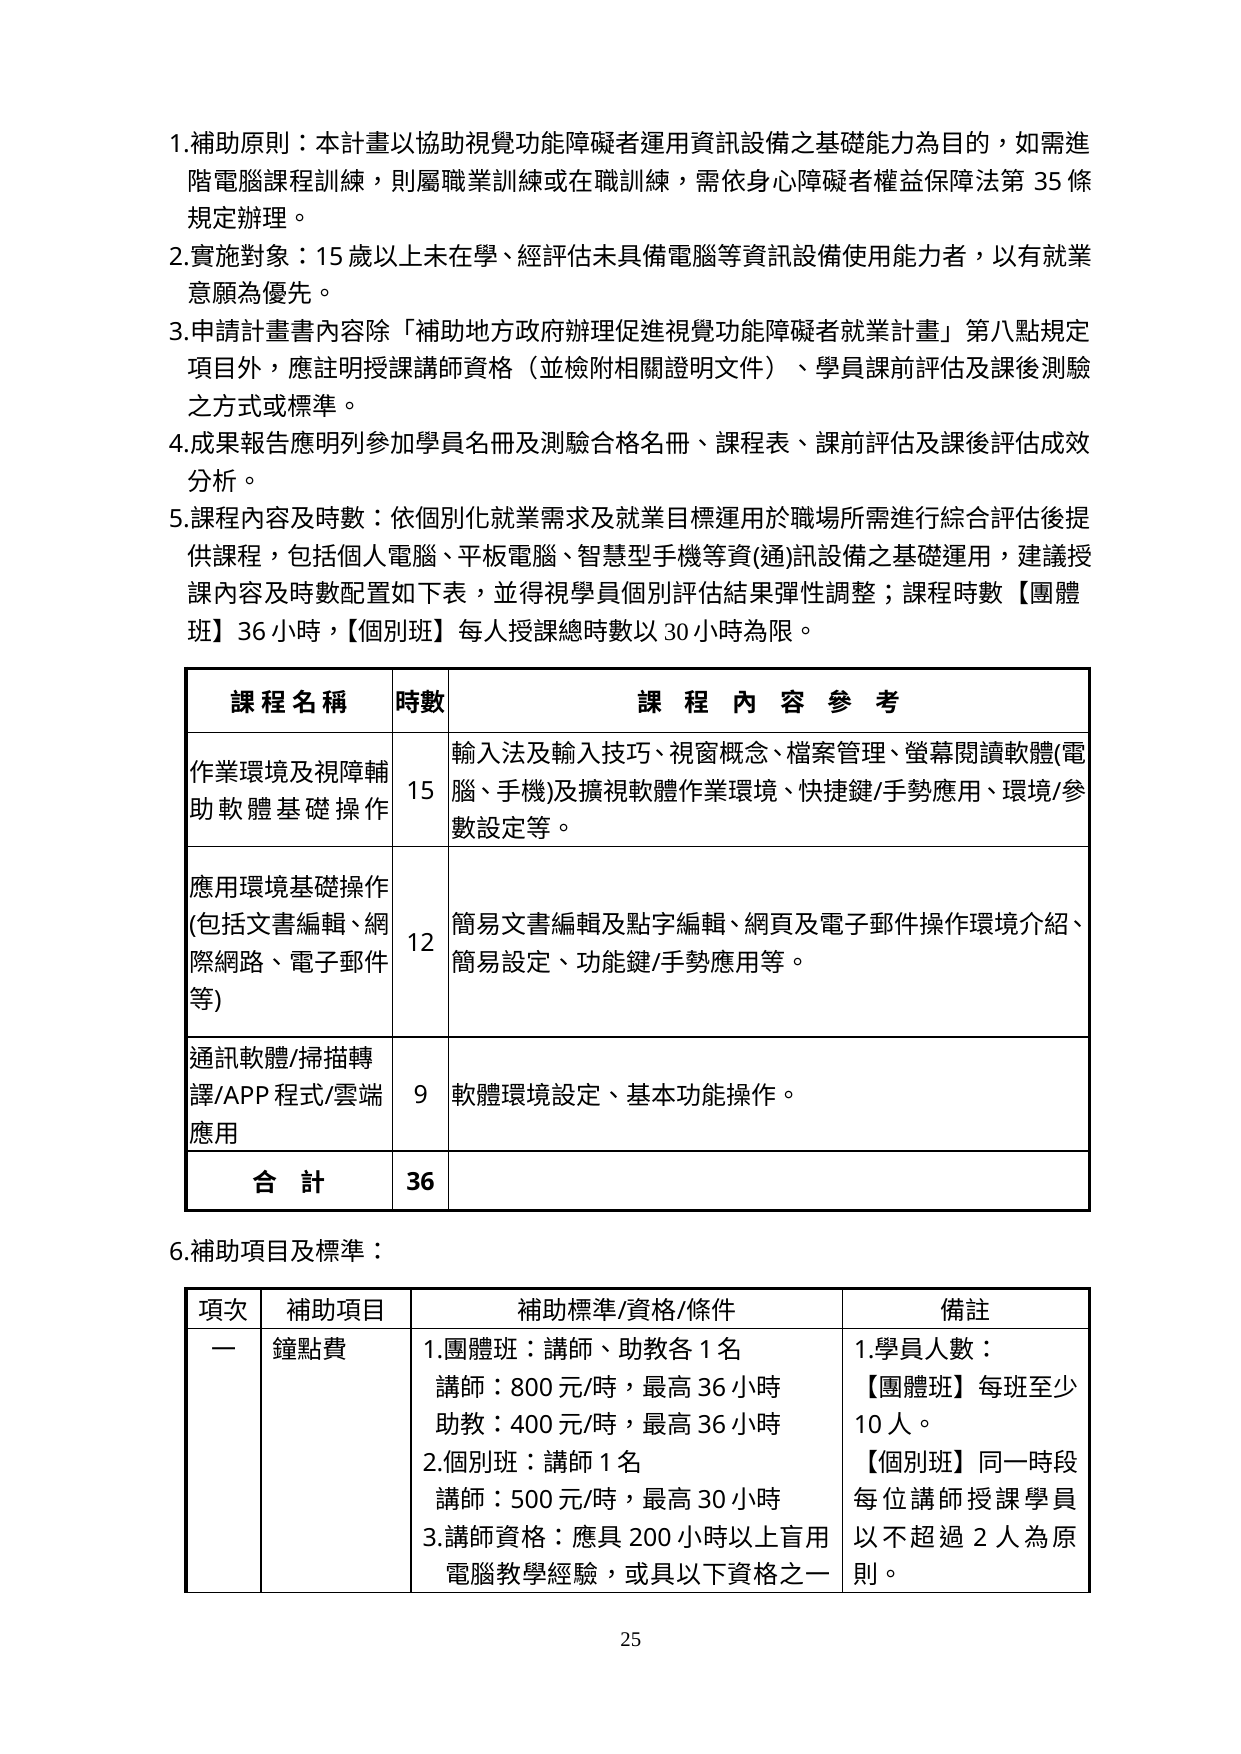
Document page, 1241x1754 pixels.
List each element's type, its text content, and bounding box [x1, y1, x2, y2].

table_cell 36 [393, 1152, 448, 1209]
text 2.實施對象：15歲以上未在學、經評估未具備電腦等資訊設備使用能力者，以有就業意願為優先。 [169, 235, 1092, 310]
table_cell 簡易文書編輯及點字編輯、網頁及電子郵件操作環境介紹、簡易設定、功能鍵/手勢應用等。 [449, 847, 1088, 1036]
table_header 備註 [843, 1290, 1088, 1327]
table_header 課 程 內 容 參 考 [449, 670, 1088, 732]
text 3.申請計畫書內容除「補助地方政府辦理促進視覺功能障礙者就業計畫」第八點規定項目外，應註明授課講師資格（並檢附相關證明文件）、學員課前評估及課後測驗之方式或標準。 [169, 310, 1092, 423]
table_cell 9 [393, 1038, 448, 1150]
table_cell 合 計 [188, 1152, 392, 1209]
table_cell 軟體環境設定、基本功能操作。 [449, 1038, 1088, 1150]
table_header 課 程 名 稱 [188, 670, 392, 732]
text 4.成果報告應明列參加學員名冊及測驗合格名冊、課程表、課前評估及課後評估成效分析。 [169, 423, 1092, 498]
table_cell 1.學員人數： 【團體班】每班至少10人。 【個別班】同一時段每位講師授課學員以不超過2人為原則。 [843, 1329, 1088, 1592]
table_header 項次 [188, 1290, 260, 1327]
table_cell 1.團體班：講師、助教各1名 講師：800元/時，最高36小時 助教：400元/時，最高36小時 2.個別班：講師1名 講師：500元/時，最高30小時 3.講師資格：應具200小時以上盲用電腦教學經驗，或具以下資格之一 [412, 1329, 842, 1592]
table_header 時數 [393, 670, 448, 732]
text 1.補助原則：本計畫以協助視覺功能障礙者運用資訊設備之基礎能力為目的，如需進階電腦課程訓練，則屬職業訓練或在職訓練，需依身心障礙者權益保障法第35條規定辦理。 [169, 123, 1092, 235]
table_cell 一 [188, 1329, 260, 1592]
table_cell 作業環境及視障輔助軟體基礎操作 [188, 733, 392, 846]
table_cell 12 [393, 847, 448, 1036]
table_cell 應用環境基礎操作(包括文書編輯、網際網路、電子郵件等) [188, 847, 392, 1036]
table_cell 鐘點費 [262, 1329, 410, 1592]
table_header 補助標準/資格/條件 [412, 1290, 842, 1327]
table_cell [449, 1152, 1088, 1209]
table_cell 輸入法及輸入技巧、視窗概念、檔案管理、螢幕閱讀軟體(電腦、手機)及擴視軟體作業環境、快捷鍵/手勢應用、環境/參數設定等。 [449, 733, 1088, 846]
table_header 補助項目 [262, 1290, 410, 1327]
text 5.課程內容及時數：依個別化就業需求及就業目標運用於職場所需進行綜合評估後提供課程，包括個人電腦、平板電腦、智慧型手機等資(通)訊設備之基礎運用，建議授課內容及時數配置如下表，並得視學員個別評估結果彈性調整；課程時數【團體班】36小時，【個別班】每人授課總時數以30小時為限。 [169, 498, 1092, 648]
text 6.補助項目及標準： [169, 1231, 1092, 1268]
table_cell 通訊軟體/掃描轉譯/APP程式/雲端應用 [188, 1038, 392, 1150]
table_cell 15 [393, 733, 448, 846]
